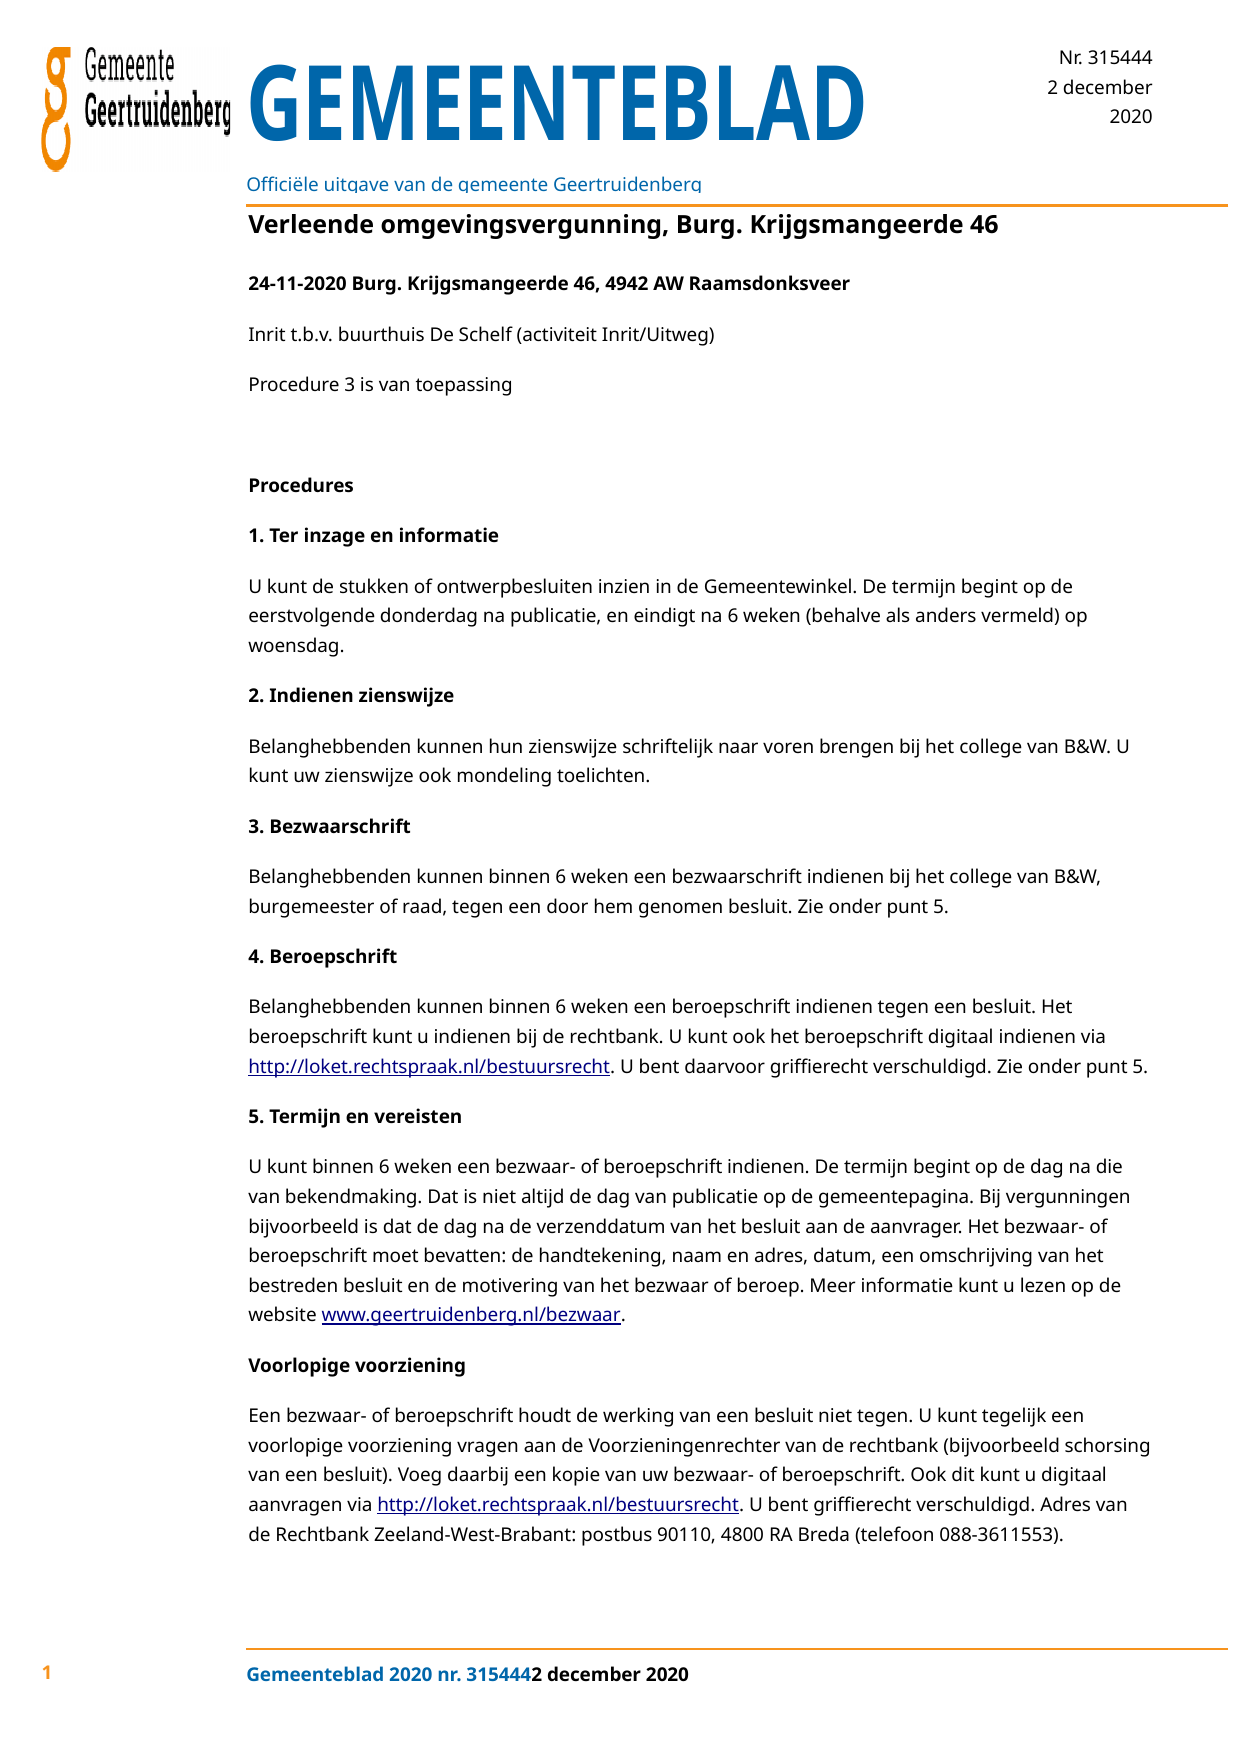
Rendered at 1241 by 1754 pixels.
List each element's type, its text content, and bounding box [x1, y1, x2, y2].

text 24-11-2020 Burg. Krijgsmangeerde 46, 4942 AW Raamsdonksveer [248, 270, 1152, 296]
text Voorlopige voorziening [248, 1352, 1152, 1378]
picture [41, 47, 231, 172]
text Procedures [248, 472, 1152, 498]
text Verleende omgevingsvergunning, Burg. Krijgsmangeerde 46 [248, 207, 1152, 241]
text U kunt de stukken of ontwerpbesluiten inzien in de Gemeentewinkel. De termijn begint op de eerstvolgende donderdag na publicatie, en eindigt na 6 weken (behalve als anders vermeld) op woensdag. [248, 573, 1152, 658]
text 4. Beroepschrift [248, 943, 1152, 969]
text U kunt binnen 6 weken een bezwaar- of beroepschrift indienen. De termijn begint op de dag na die van bekendmaking. Dat is niet altijd de dag van publicatie op de gemeentepagina. Bij vergunningen bijvoorbeeld is dat de dag na de verzenddatum van het besluit aan de aanvrager. Het bezwaar- of beroepschrift moet bevatten: de handtekening, naam en adres, datum, een omschrijving van het bestreden besluit en de motivering van het bezwaar of beroep. Meer informatie kunt u lezen op de website www.geertruidenberg.nl/bezwaar. [248, 1154, 1152, 1327]
text 1. Ter inzage en informatie [248, 522, 1152, 548]
text Inrit t.b.v. buurthuis De Schelf (activiteit Inrit/Uitweg) [248, 321, 1152, 346]
text 3. Bezwaarschrift [248, 813, 1152, 838]
text 5. Termijn en vereisten [248, 1103, 1152, 1129]
text Belanghebbenden kunnen binnen 6 weken een beroepschrift indienen tegen een besluit. Het beroepschrift kunt u indienen bij de rechtbank. U kunt ook het beroepschrift digitaal indienen via http://loket.rechtspraak.nl/bestuursrecht. U bent daarvoor griffierecht verschuldigd. Zie onder punt 5. [248, 994, 1152, 1078]
text Een bezwaar- of beroepschrift houdt de werking van een besluit niet tegen. U kunt tegelijk een voorlopige voorziening vragen aan de Voorzieningenrechter van de rechtbank (bijvoorbeeld schorsing van een besluit). Voeg daarbij een kopie van uw bezwaar- of beroepschrift. Ook dit kunt u digitaal aanvragen via http://loket.rechtspraak.nl/bestuursrecht. U bent griffierecht verschuldigd. Adres van de Rechtbank Zeeland-West-Brabant: postbus 90110, 4800 RA Breda (telefoon 088-3611553). [248, 1402, 1152, 1546]
text Belanghebbenden kunnen hun zienswijze schriftelijk naar voren brengen bij het college van B&W. U kunt uw zienswijze ook mondeling toelichten. [248, 733, 1152, 788]
text Belanghebbenden kunnen binnen 6 weken een bezwaarschrift indienen bij het college van B&W, burgemeester of raad, tegen een door hem genomen besluit. Zie onder punt 5. [248, 863, 1152, 918]
text Procedure 3 is van toepassing [248, 371, 1152, 397]
text 2. Indienen zienswijze [248, 682, 1152, 708]
